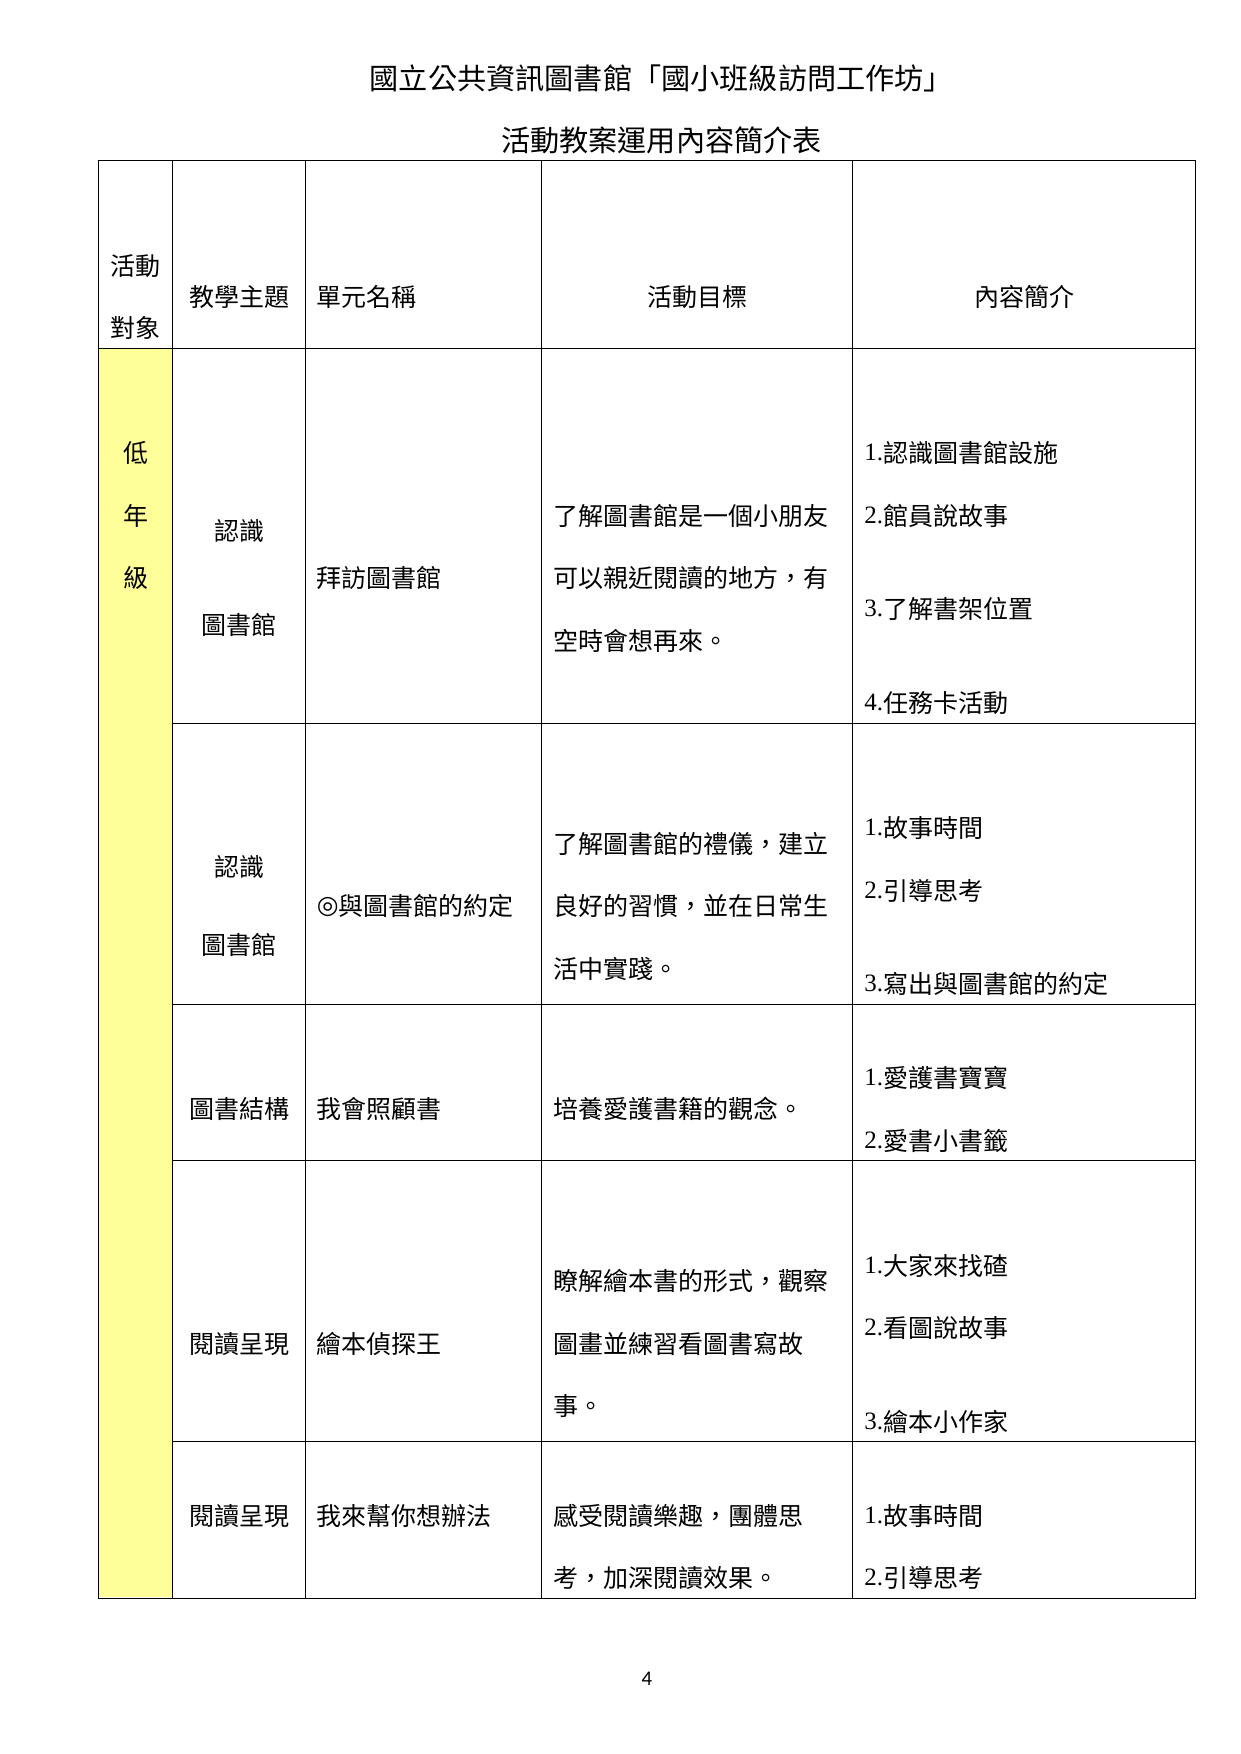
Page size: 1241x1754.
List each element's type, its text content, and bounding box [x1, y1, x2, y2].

table_cell 我會照顧書 [306, 1005, 541, 1160]
table_header 單元名稱 [306, 161, 541, 347]
table_cell 瞭解繪本書的形式，觀察圖畫並練習看圖書寫故事。 [542, 1161, 852, 1441]
table_cell 閱讀呈現 [173, 1442, 305, 1597]
table_cell 1.故事時間 2.引導思考 [853, 1442, 1195, 1597]
table_cell 1.故事時間 2.引導思考 3.寫出與圖書館的約定 [853, 724, 1195, 1004]
table_header 教學主題 [173, 161, 305, 347]
table_cell 了解圖書館是一個小朋友可以親近閱讀的地方，有空時會想再來。 [542, 349, 852, 722]
table_header 活動對象 [99, 161, 172, 347]
table_cell 認識 圖書館 [173, 724, 305, 1004]
table_cell 1.大家來找碴 2.看圖說故事 3.繪本小作家 [853, 1161, 1195, 1441]
text 活動教案運用內容簡介表 [187, 97, 1106, 160]
text 國立公共資訊圖書館「國小班級訪問工作坊」 [187, 35, 1106, 97]
table_cell 感受閱讀樂趣，團體思考，加深閱讀效果。 [542, 1442, 852, 1597]
table_cell 我來幫你想辦法 [306, 1442, 541, 1597]
table_cell ◎與圖書館的約定 [306, 724, 541, 1004]
table_header 活動目標 [542, 161, 852, 347]
table_header 內容簡介 [853, 161, 1195, 347]
table_cell 圖書結構 [173, 1005, 305, 1160]
table_cell 1.愛護書寶寶 2.愛書小書籤 [853, 1005, 1195, 1160]
table_cell 了解圖書館的禮儀，建立良好的習慣，並在日常生活中實踐。 [542, 724, 852, 1004]
table_cell 低 年 級 [99, 349, 172, 1597]
table_cell 繪本偵探王 [306, 1161, 541, 1441]
table_cell 拜訪圖書館 [306, 349, 541, 722]
table_cell 培養愛護書籍的觀念。 [542, 1005, 852, 1160]
table_cell 1.認識圖書館設施 2.館員說故事 3.了解書架位置 4.任務卡活動 [853, 349, 1195, 722]
table_cell 閱讀呈現 [173, 1161, 305, 1441]
table_cell 認識 圖書館 [173, 349, 305, 722]
